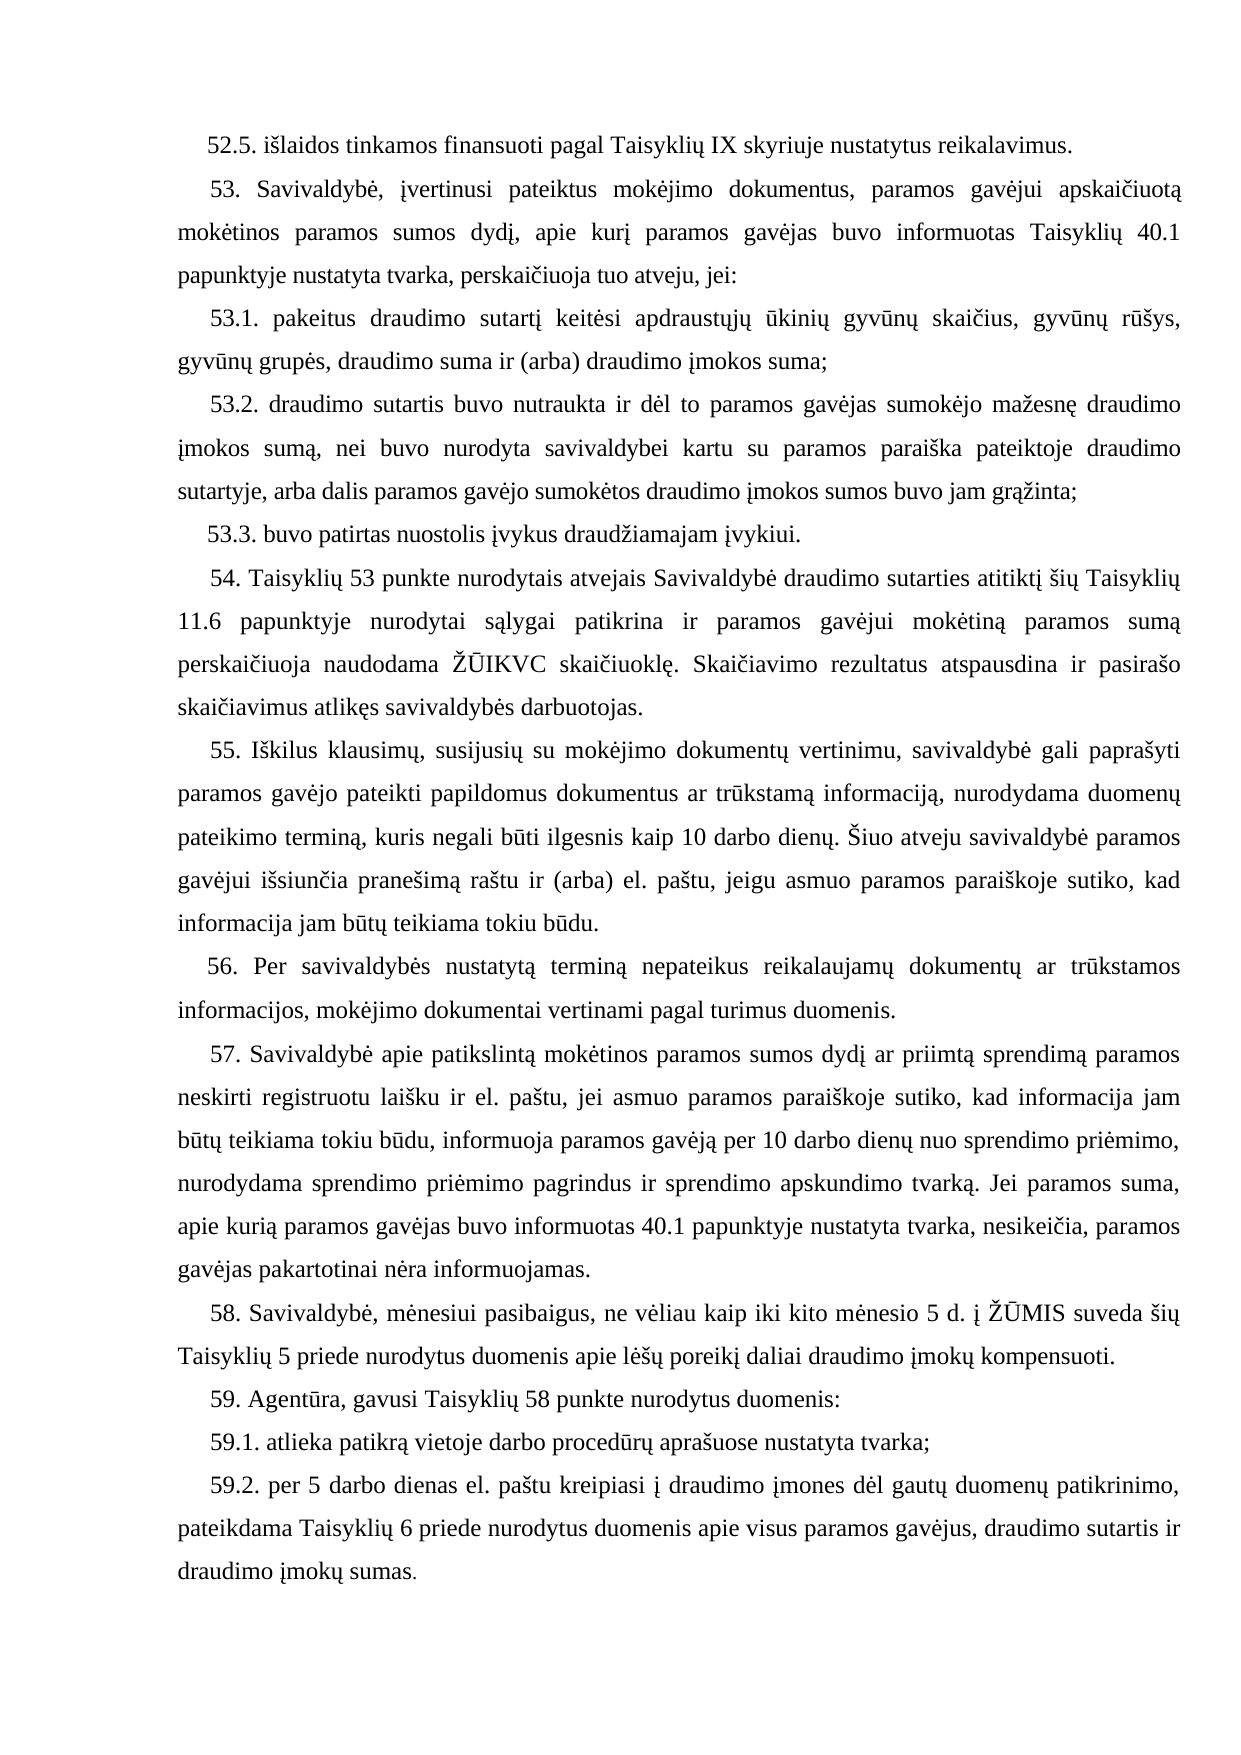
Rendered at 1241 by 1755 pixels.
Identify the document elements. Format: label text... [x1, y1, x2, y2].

text 58. Savivaldybė, mėnesiui pasibaigus, ne vėliau kaip iki kito mėnesio 5 d. į ŽŪMIS suveda šių Taisyklių 5 priede nurodytus duomenis apie lėšų poreikį daliai draudimo įmokų kompensuoti. [177, 1298, 1181, 1369]
text 55. Iškilus klausimų, susijusių su mokėjimo dokumentų vertinimu, savivaldybė gali paprašyti paramos gavėjo pateikti papildomus dokumentus ar trūkstamą informaciją, nurodydama duomenų pateikimo terminą, kuris negali būti ilgesnis kaip 10 darbo dienų. Šiuo atveju savivaldybė paramos gavėjui išsiunčia pranešimą raštu ir (arba) el. paštu, jeigu asmuo paramos paraiškoje sutiko, kad informacija jam būtų teikiama tokiu būdu. [177, 735, 1181, 937]
text 53.1. pakeitus draudimo sutartį keitėsi apdraustųjų ūkinių gyvūnų skaičius, gyvūnų rūšys, gyvūnų grupės, draudimo suma ir (arba) draudimo įmokos suma; [177, 303, 1181, 375]
text 53.3. buvo patirtas nuostolis įvykus draudžiamajam įvykiui. [177, 519, 1181, 548]
text 57. Savivaldybė apie patikslintą mokėtinos paramos sumos dydį ar priimtą sprendimą paramos neskirti registruotu laišku ir el. paštu, jei asmuo paramos paraiškoje sutiko, kad informacija jam būtų teikiama tokiu būdu, informuoja paramos gavėją per 10 darbo dienų nuo sprendimo priėmimo, nurodydama sprendimo priėmimo pagrindus ir sprendimo apskundimo tvarką. Jei paramos suma, apie kurią paramos gavėjas buvo informuotas 40.1 papunktyje nustatyta tvarka, nesikeičia, paramos gavėjas pakartotinai nėra informuojamas. [177, 1039, 1181, 1283]
text 59. Agentūra, gavusi Taisyklių 58 punkte nurodytus duomenis: [177, 1384, 1181, 1413]
text 59.2. per 5 darbo dienas el. paštu kreipiasi į draudimo įmones dėl gautų duomenų patikrinimo, pateikdama Taisyklių 6 priede nurodytus duomenis apie visus paramos gavėjus, draudimo sutartis ir draudimo įmokų sumas. [177, 1470, 1181, 1585]
text 53.2. draudimo sutartis buvo nutraukta ir dėl to paramos gavėjas sumokėjo mažesnę draudimo įmokos sumą, nei buvo nurodyta savivaldybei kartu su paramos paraiška pateiktoje draudimo sutartyje, arba dalis paramos gavėjo sumokėtos draudimo įmokos sumos buvo jam grąžinta; [177, 389, 1181, 504]
text 59.1. atlieka patikrą vietoje darbo procedūrų aprašuose nustatyta tvarka; [177, 1427, 1181, 1456]
text 53. Savivaldybė, įvertinusi pateiktus mokėjimo dokumentus, paramos gavėjui apskaičiuotą mokėtinos paramos sumos dydį, apie kurį paramos gavėjas buvo informuotas Taisyklių 40.1 papunktyje nustatyta tvarka, perskaičiuoja tuo atveju, jei: [177, 174, 1181, 289]
text 52.5. išlaidos tinkamos finansuoti pagal Taisyklių IX skyriuje nustatytus reikalavimus. [177, 130, 1181, 159]
text 54. Taisyklių 53 punkte nurodytais atvejais Savivaldybė draudimo sutarties atitiktį šių Taisyklių 11.6 papunktyje nurodytai sąlygai patikrina ir paramos gavėjui mokėtiną paramos sumą perskaičiuoja naudodama ŽŪIKVC skaičiuoklę. Skaičiavimo rezultatus atspausdina ir pasirašo skaičiavimus atlikęs savivaldybės darbuotojas. [177, 563, 1181, 721]
text 56. Per savivaldybės nustatytą terminą nepateikus reikalaujamų dokumentų ar trūkstamos informacijos, mokėjimo dokumentai vertinami pagal turimus duomenis. [177, 951, 1181, 1024]
